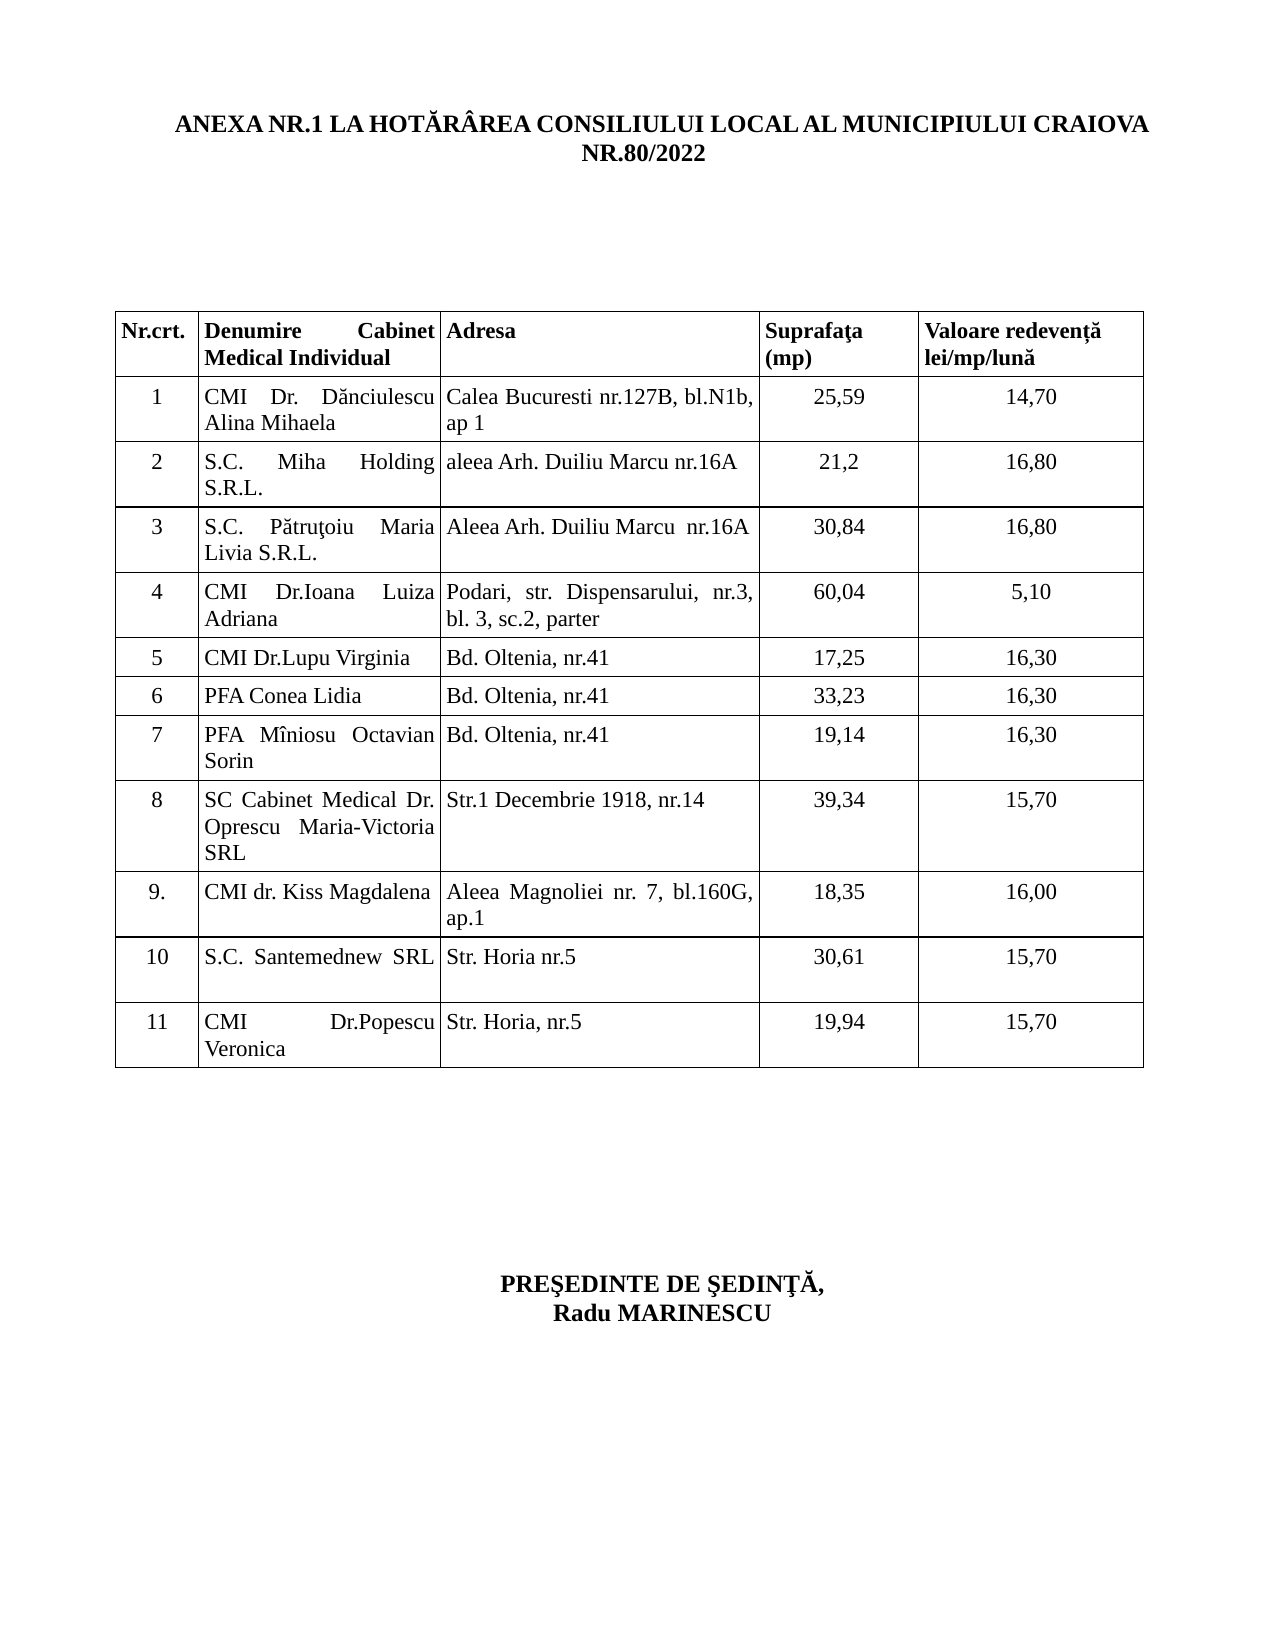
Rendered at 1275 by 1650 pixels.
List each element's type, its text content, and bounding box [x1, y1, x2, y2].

table_cell CMI Dr.Ioana Luiza Adriana [199, 573, 440, 637]
table_cell S.C. Miha Holding S.R.L. [199, 442, 440, 506]
table_cell Str. Horia, nr.5 [441, 1003, 759, 1067]
table_cell Str.1 Decembrie 1918, nr.14 [441, 781, 759, 871]
table_cell 10 [116, 938, 198, 1002]
table_cell 6 [116, 677, 198, 714]
table_cell 16,80 [919, 442, 1143, 506]
table_cell 19,94 [760, 1003, 918, 1067]
table_cell 8 [116, 781, 198, 871]
table_cell Podari, str. Dispensarului, nr.3, bl. 3, sc.2, parter [441, 573, 759, 637]
table_header Adresa [441, 312, 759, 376]
table_header Denumire Cabinet Medical Individual [199, 312, 440, 376]
table_cell Bd. Oltenia, nr.41 [441, 638, 759, 676]
table_cell 19,14 [760, 716, 918, 780]
table_cell 4 [116, 573, 198, 637]
table_cell 16,30 [919, 638, 1143, 676]
table_cell 16,30 [919, 716, 1143, 780]
table_cell Calea Bucuresti nr.127B, bl.N1b, ap 1 [441, 377, 759, 441]
table_header Nr.crt. [116, 312, 198, 376]
text PREŞEDINTE DE ŞEDINŢĂ, [116, 1269, 1171, 1298]
table_cell 15,70 [919, 781, 1143, 871]
table_cell SC Cabinet Medical Dr. Oprescu Maria-Victoria SRL [199, 781, 440, 871]
table_cell CMI Dr.Lupu Virginia [199, 638, 440, 676]
table_cell 30,84 [760, 508, 918, 572]
table_cell 33,23 [760, 677, 918, 714]
table_cell 39,34 [760, 781, 918, 871]
table_cell Aleea Arh. Duiliu Marcu nr.16A [441, 508, 759, 572]
table_cell 30,61 [760, 938, 918, 1002]
table_cell S.C. Pătruţoiu Maria Livia S.R.L. [199, 508, 440, 572]
text Radu MARINESCU [116, 1298, 1171, 1327]
table_cell 16,80 [919, 508, 1143, 572]
table_cell S.C. Santemednew SRL [199, 938, 440, 1002]
table_cell CMI Dr.Popescu Veronica [199, 1003, 440, 1067]
table_cell Str. Horia nr.5 [441, 938, 759, 1002]
table_cell 60,04 [760, 573, 918, 637]
table_cell 2 [116, 442, 198, 506]
table_cell 5,10 [919, 573, 1143, 637]
table_cell 7 [116, 716, 198, 780]
table_cell 11 [116, 1003, 198, 1067]
table_cell 17,25 [760, 638, 918, 676]
table_cell Aleea Magnoliei nr. 7, bl.160G, ap.1 [441, 872, 759, 936]
table_cell CMI dr. Kiss Magdalena [199, 872, 440, 936]
table_cell CMI Dr. Dănciulescu Alina Mihaela [199, 377, 440, 441]
table_cell Bd. Oltenia, nr.41 [441, 716, 759, 780]
table_cell 1 [116, 377, 198, 441]
table_cell 3 [116, 508, 198, 572]
table_cell aleea Arh. Duiliu Marcu nr.16A [441, 442, 759, 506]
table_cell 25,59 [760, 377, 918, 441]
text ANEXA NR.1 LA HOTĂRÂREA CONSILIULUI LOCAL AL MUNICIPIULUI CRAIOVA NR.80/2022 [116, 109, 1171, 167]
table_header Suprafaţa (mp) [760, 312, 918, 376]
table_cell PFA Conea Lidia [199, 677, 440, 714]
table_cell PFA Mîniosu Octavian Sorin [199, 716, 440, 780]
table_cell 14,70 [919, 377, 1143, 441]
table_cell 15,70 [919, 1003, 1143, 1067]
table_cell 21,2 [760, 442, 918, 506]
table_cell 16,00 [919, 872, 1143, 936]
table_cell 15,70 [919, 938, 1143, 1002]
table_cell 5 [116, 638, 198, 676]
table_cell 9. [116, 872, 198, 936]
table_cell 18,35 [760, 872, 918, 936]
table_cell Bd. Oltenia, nr.41 [441, 677, 759, 714]
table_cell 16,30 [919, 677, 1143, 714]
table_header Valoare redevență lei/mp/lună [919, 312, 1143, 376]
